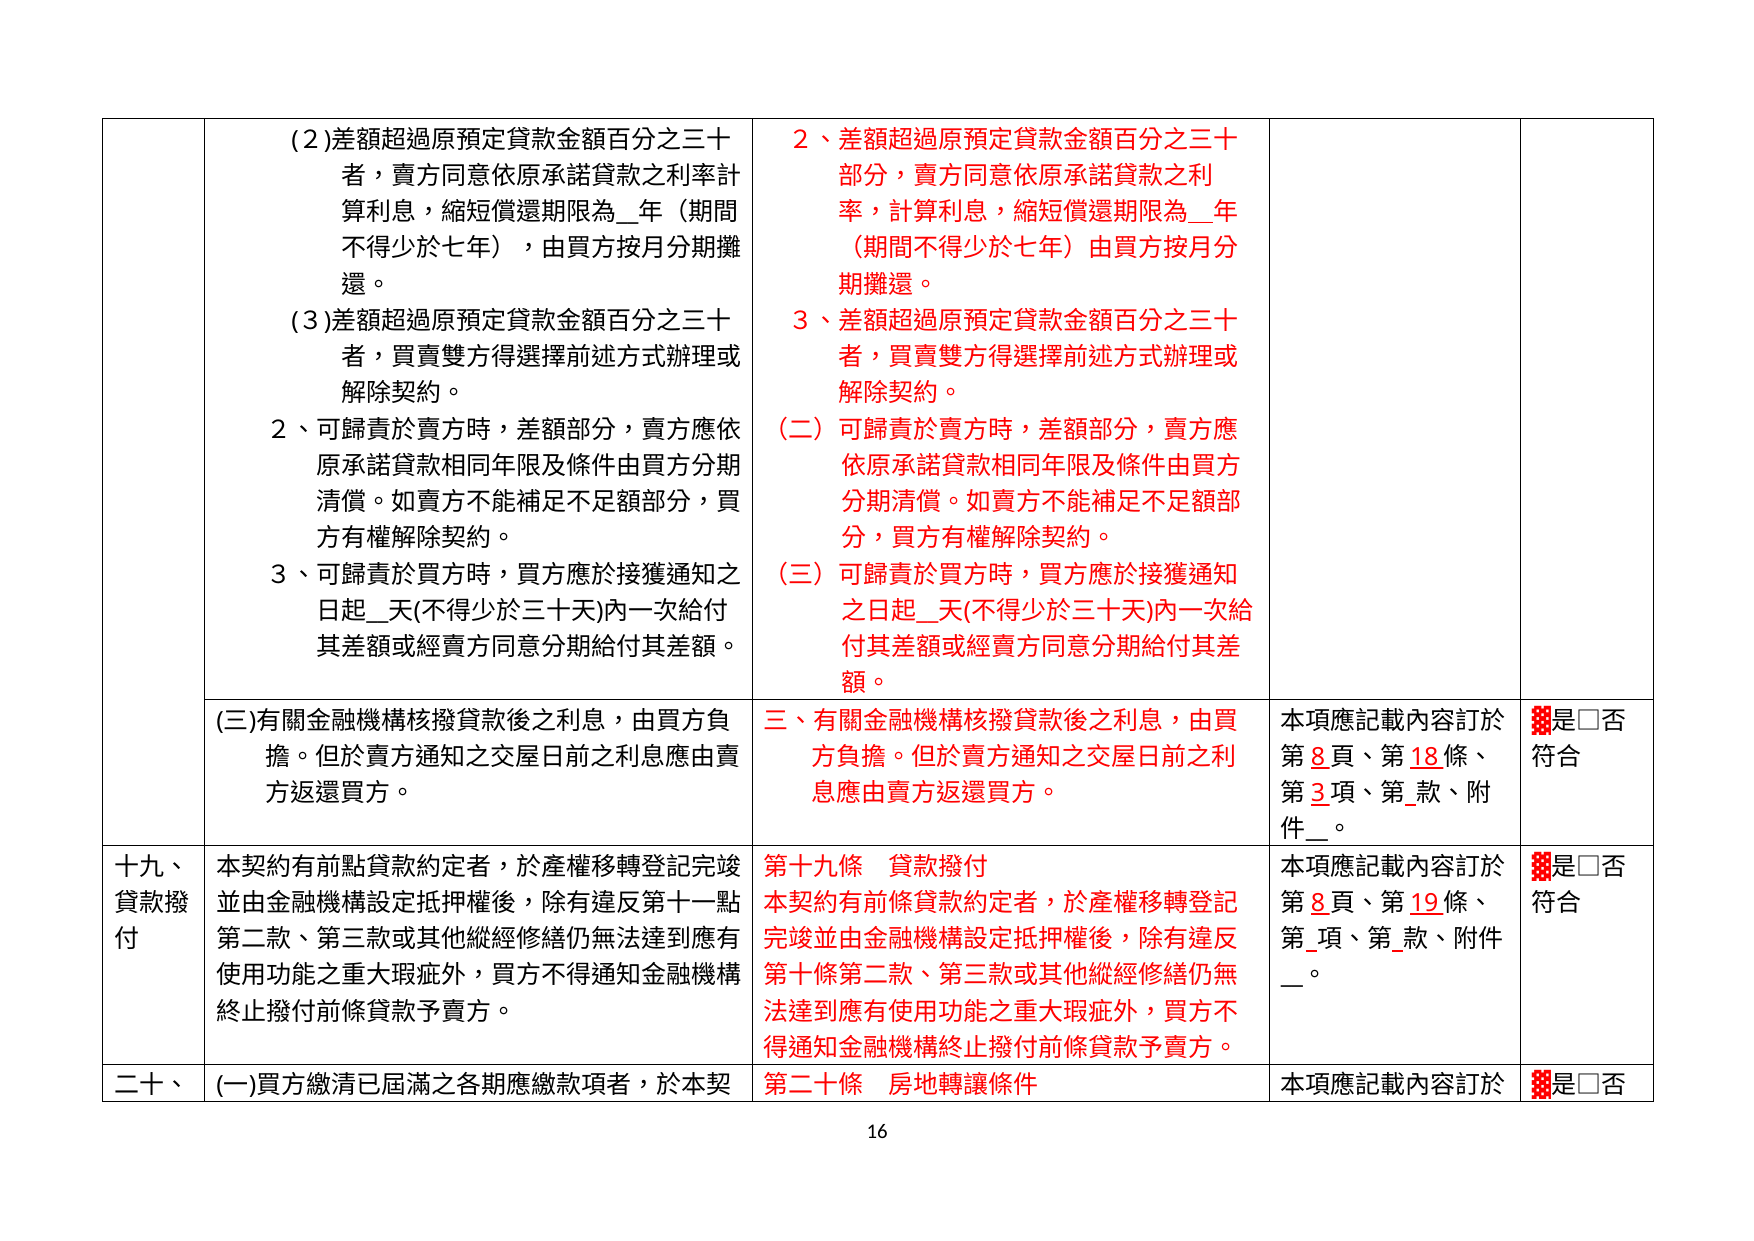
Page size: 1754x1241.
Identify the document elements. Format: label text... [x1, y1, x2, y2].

table_cell ２、差額超過原預定貸款金額百分之三十部分，賣方同意依原承諾貸款之利率，計算利息，縮短償還期限為＿年（期間不得少於七年）由買方按月分期攤還。 ３、差額超過原預定貸款金額百分之三十者，買賣雙方得選擇前述方式辦理或解除契約。 （二）可歸責於賣方時，差額部分，賣方應依原承諾貸款相同年限及條件由買方分期清償。如賣方不能補足不足額部分，買方有權解除契約。 （三）可歸責於買方時，買方應於接獲通知之日起__天(不得少於三十天)內一次給付其差額或經賣方同意分期給付其差額。 [753, 119, 1269, 699]
table_cell ▓是□否 [1521, 1065, 1653, 1101]
table_cell (一)買方繳清已屆滿之各期應繳款項者，於本契 [205, 1065, 752, 1101]
table_cell 十九、貸款撥付 [103, 846, 204, 1064]
table_cell 本項應記載內容訂於第8頁、第18條、第3項、第 款、附件__。 [1270, 700, 1520, 845]
table_cell [103, 119, 204, 845]
table_cell 本項應記載內容訂於 [1270, 1065, 1520, 1101]
table_cell [1521, 119, 1653, 699]
table_cell 第二十條 房地轉讓條件 [753, 1065, 1269, 1101]
table_cell 第十九條 貸款撥付 本契約有前條貸款約定者，於產權移轉登記完竣並由金融機構設定抵押權後，除有違反第十條第二款、第三款或其他縱經修繕仍無法達到應有使用功能之重大瑕疵外，買方不得通知金融機構終止撥付前條貸款予賣方。 [753, 846, 1269, 1064]
table_cell 本項應記載內容訂於第8頁、第19條、第 項、第 款、附件__。 [1270, 846, 1520, 1064]
table_cell 二十、 [103, 1065, 204, 1101]
table_cell 本契約有前點貸款約定者，於產權移轉登記完竣並由金融機構設定抵押權後，除有違反第十一點第二款、第三款或其他縱經修繕仍無法達到應有使用功能之重大瑕疵外，買方不得通知金融機構終止撥付前條貸款予賣方。 [205, 846, 752, 1064]
table_cell (三)有關金融機構核撥貸款後之利息，由買方負擔。但於賣方通知之交屋日前之利息應由賣方返還買方。 [205, 700, 752, 845]
table_cell [1270, 119, 1520, 699]
table_cell 三、有關金融機構核撥貸款後之利息，由買方負擔。但於賣方通知之交屋日前之利息應由賣方返還買方。 [753, 700, 1269, 845]
table_cell (２)差額超過原預定貸款金額百分之三十者，賣方同意依原承諾貸款之利率計算利息，縮短償還期限為__年（期間不得少於七年），由買方按月分期攤還。 (３)差額超過原預定貸款金額百分之三十者，買賣雙方得選擇前述方式辦理或解除契約。 ２、可歸責於賣方時，差額部分，賣方應依原承諾貸款相同年限及條件由買方分期清償。如賣方不能補足不足額部分，買方有權解除契約。 ３、可歸責於買方時，買方應於接獲通知之日起__天(不得少於三十天)內一次給付其差額或經賣方同意分期給付其差額。 [205, 119, 752, 699]
table_cell ▓是□否符合 [1521, 846, 1653, 1064]
table_cell ▓是□否符合 [1521, 700, 1653, 845]
